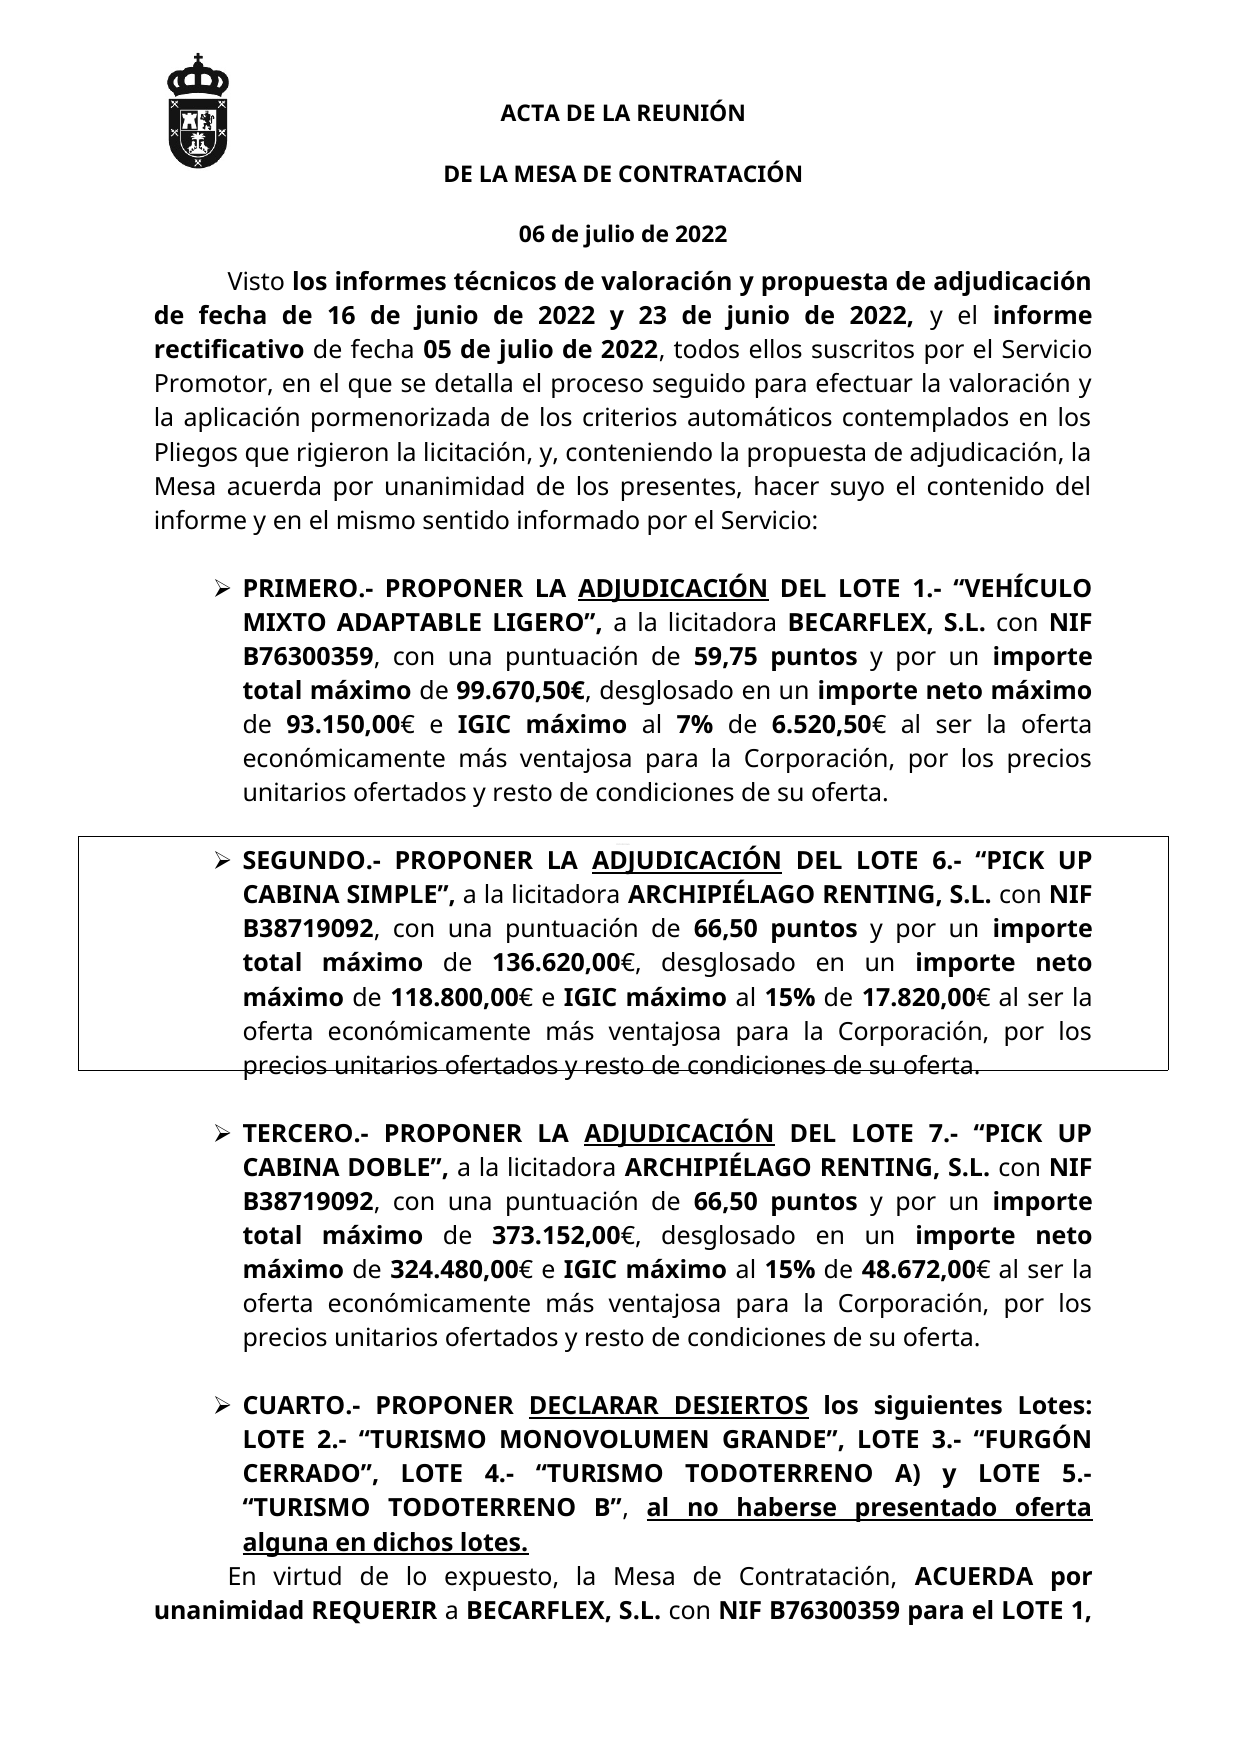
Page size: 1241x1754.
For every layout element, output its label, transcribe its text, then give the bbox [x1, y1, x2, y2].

list PRIMERO.- PROPONER LA ADJUDICACIÓN DEL LOTE 1.- “VEHÍCULO MIXTO ADAPTABLE LIGERO”, a la licitadora BECARFLEX, S.L. con NIF B76300359, con una puntuación de 59,75 puntos y por un importe total máximo de 99.670,50€, desglosado en un importe neto máximo de 93.150,00€ e IGIC máximo al 7% de 6.520,50€ al ser la oferta económicamente más ventajosa para la Corporación, por los precios unitarios ofertados y resto de condiciones de su oferta. [213, 570, 1093, 809]
list SEGUNDO.- PROPONER LA ADJUDICACIÓN DEL LOTE 6.- “PICK UP CABINA SIMPLE”, a la licitadora ARCHIPIÉLAGO RENTING, S.L. con NIF B38719092, con una puntuación de 66,50 puntos y por un importe total máximo de 136.620,00€, desglosado en un importe neto máximo de 118.800,00€ e IGIC máximo al 15% de 17.820,00€ al ser la oferta económicamente más ventajosa para la Corporación, por los precios unitarios ofertados y resto de condiciones de su oferta. [213, 843, 1093, 1081]
list CUARTO.- PROPONER DECLARAR DESIERTOS los siguientes Lotes: LOTE 2.- “TURISMO MONOVOLUMEN GRANDE”, LOTE 3.- “FURGÓN CERRADO”, LOTE 4.- “TURISMO TODOTERRENO A) y LOTE 5.- “TURISMO TODOTERRENO B”, al no haberse presentado oferta alguna en dichos lotes. [213, 1388, 1093, 1558]
text En virtud de lo expuesto, la Mesa de Contratación, ACUERDA por unanimidad REQUERIR a BECARFLEX, S.L. con NIF B76300359 para el LOTE 1, [153, 1558, 1093, 1626]
picture [164, 50, 231, 171]
text Visto los informes técnicos de valoración y propuesta de adjudicación de fecha de 16 de junio de 2022 y 23 de junio de 2022, y el informe rectificativo de fecha 05 de julio de 2022, todos ellos suscritos por el Servicio Promotor, en el que se detalla el proceso seguido para efectuar la valoración y la aplicación pormenorizada de los criterios automáticos contemplados en los Pliegos que rigieron la licitación, y, conteniendo la propuesta de adjudicación, la Mesa acuerda por unanimidad de los presentes, hacer suyo el contenido del informe y en el mismo sentido informado por el Servicio: [153, 264, 1093, 536]
list TERCERO.- PROPONER LA ADJUDICACIÓN DEL LOTE 7.- “PICK UP CABINA DOBLE”, a la licitadora ARCHIPIÉLAGO RENTING, S.L. con NIF B38719092, con una puntuación de 66,50 puntos y por un importe total máximo de 373.152,00€, desglosado en un importe neto máximo de 324.480,00€ e IGIC máximo al 15% de 48.672,00€ al ser la oferta económicamente más ventajosa para la Corporación, por los precios unitarios ofertados y resto de condiciones de su oferta. [213, 1115, 1093, 1354]
